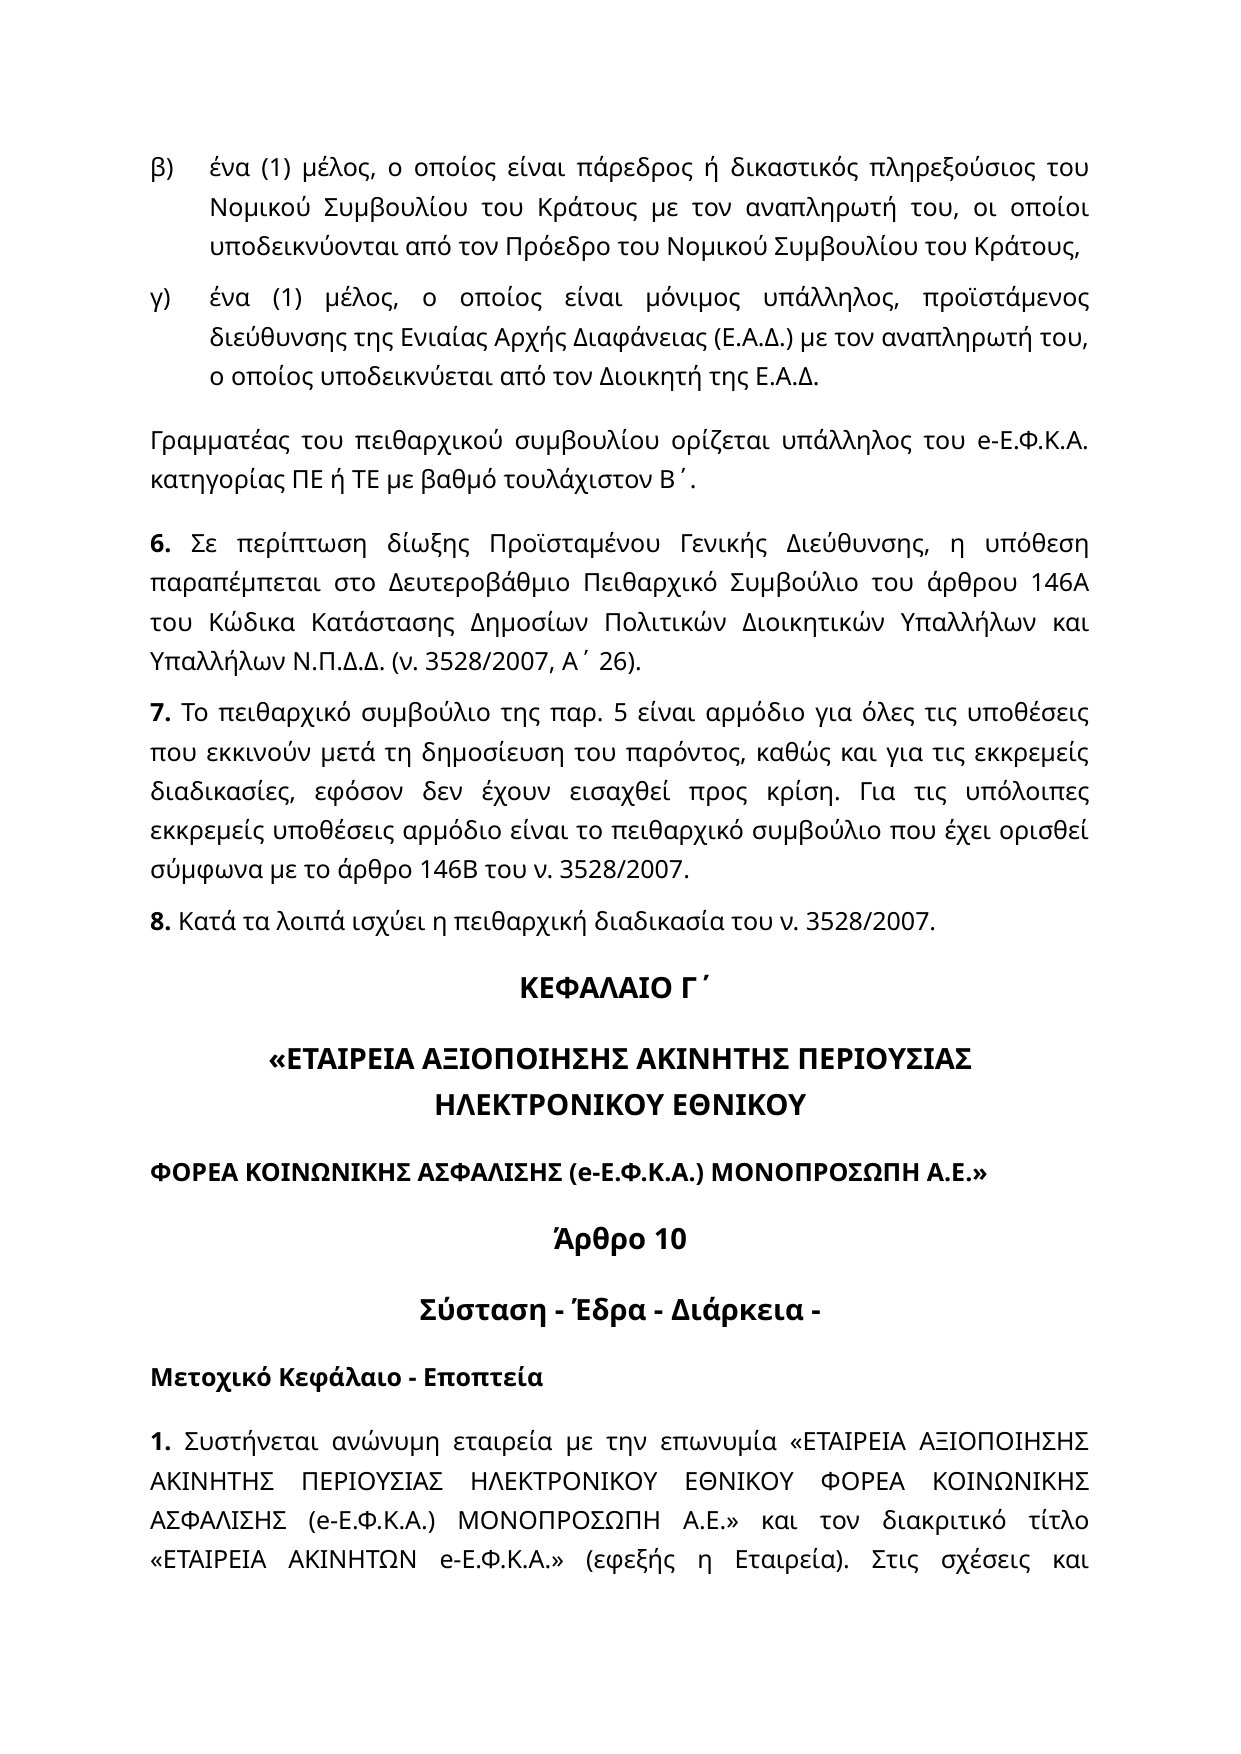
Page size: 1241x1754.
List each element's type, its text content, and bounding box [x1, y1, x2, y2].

text 6. Σε περίπτωση δίωξης Προϊσταμένου Γενικής Διεύθυνσης, η υπόθεση παραπέμπεται στο Δευτεροβάθμιο Πειθαρχικό Συμβούλιο του άρθρου 146Α του Κώδικα Κατάστασης Δημοσίων Πολιτικών Διοικητικών Υπαλλήλων και Υπαλλήλων Ν.Π.Δ.Δ. (ν. 3528/2007, Α΄ 26). [150, 526, 1090, 677]
text 7. Το πειθαρχικό συμβούλιο της παρ. 5 είναι αρμόδιο για όλες τις υποθέσεις που εκκινούν μετά τη δημοσίευση του παρόντος, καθώς και για τις εκκρεμείς διαδικασίες, εφόσον δεν έχουν εισαχθεί προς κρίση. Για τις υπόλοιπες εκκρεμείς υποθέσεις αρμόδιο είναι το πειθαρχικό συμβούλιο που έχει ορισθεί σύμφωνα με το άρθρο 146Β του ν. 3528/2007. [150, 695, 1090, 886]
text ΦΟΡΕΑ ΚΟΙΝΩΝΙΚΗΣ ΑΣΦΑΛΙΣΗΣ (e-Ε.Φ.Κ.Α.) ΜΟΝΟΠΡΟΣΩΠΗ Α.Ε.» [150, 1154, 1090, 1188]
subtitle Άρθρο 10 [150, 1218, 1090, 1258]
text 8. Κατά τα λοιπά ισχύει η πειθαρχική διαδικασία του ν. 3528/2007. [150, 903, 1090, 937]
subtitle «ΕΤΑΙΡΕΙΑ ΑΞΙΟΠΟΙΗΣΗΣ ΑΚΙΝΗΤΗΣ ΠΕΡΙΟΥΣΙΑΣ ΗΛΕΚΤΡΟΝΙΚΟΥ ΕΘΝΙΚΟΥ [150, 1038, 1090, 1123]
subtitle ΚΕΦΑΛΑΙΟ Γ΄ [150, 967, 1090, 1007]
list β) ένα (1) μέλος, ο οποίος είναι πάρεδρος ή δικαστικός πληρεξούσιος του Νομικού Συμβουλίου του Κράτους με τον αναπληρωτή του, οι οποίοι υποδεικνύονται από τον Πρόεδρο του Νομικού Συμβουλίου του Κράτους, [150, 150, 1090, 262]
text Γραμματέας του πειθαρχικού συμβουλίου ορίζεται υπάλληλος του e-Ε.Φ.Κ.Α. κατηγορίας ΠΕ ή ΤΕ με βαθμό τουλάχιστον Β΄. [150, 422, 1090, 496]
text 1. Συστήνεται ανώνυμη εταιρεία με την επωνυμία «ΕΤΑΙΡΕΙΑ ΑΞΙΟΠΟΙΗΣΗΣ ΑΚΙΝΗΤΗΣ ΠΕΡΙΟΥΣΙΑΣ ΗΛΕΚΤΡΟΝΙΚΟΥ ΕΘΝΙΚΟΥ ΦΟΡΕΑ ΚΟΙΝΩΝΙΚΗΣ ΑΣΦΑΛΙΣΗΣ (e-Ε.Φ.Κ.Α.) ΜΟΝΟΠΡΟΣΩΠΗ Α.Ε.» και τον διακριτικό τίτλο «ΕΤΑΙΡΕΙΑ ΑΚΙΝΗΤΩΝ e-Ε.Φ.Κ.Α.» (εφεξής η Εταιρεία). Στις σχέσεις και [150, 1424, 1090, 1576]
subtitle Σύσταση - Έδρα - Διάρκεια - [150, 1289, 1090, 1329]
text Μετοχικό Κεφάλαιο - Εποπτεία [150, 1360, 1090, 1394]
list γ) ένα (1) μέλος, ο οποίος είναι μόνιμος υπάλληλος, προϊστάμενος διεύθυνσης της Ενιαίας Αρχής Διαφάνειας (Ε.Α.Δ.) με τον αναπληρωτή του, ο οποίος υποδεικνύεται από τον Διοικητή της Ε.Α.Δ. [150, 280, 1090, 392]
